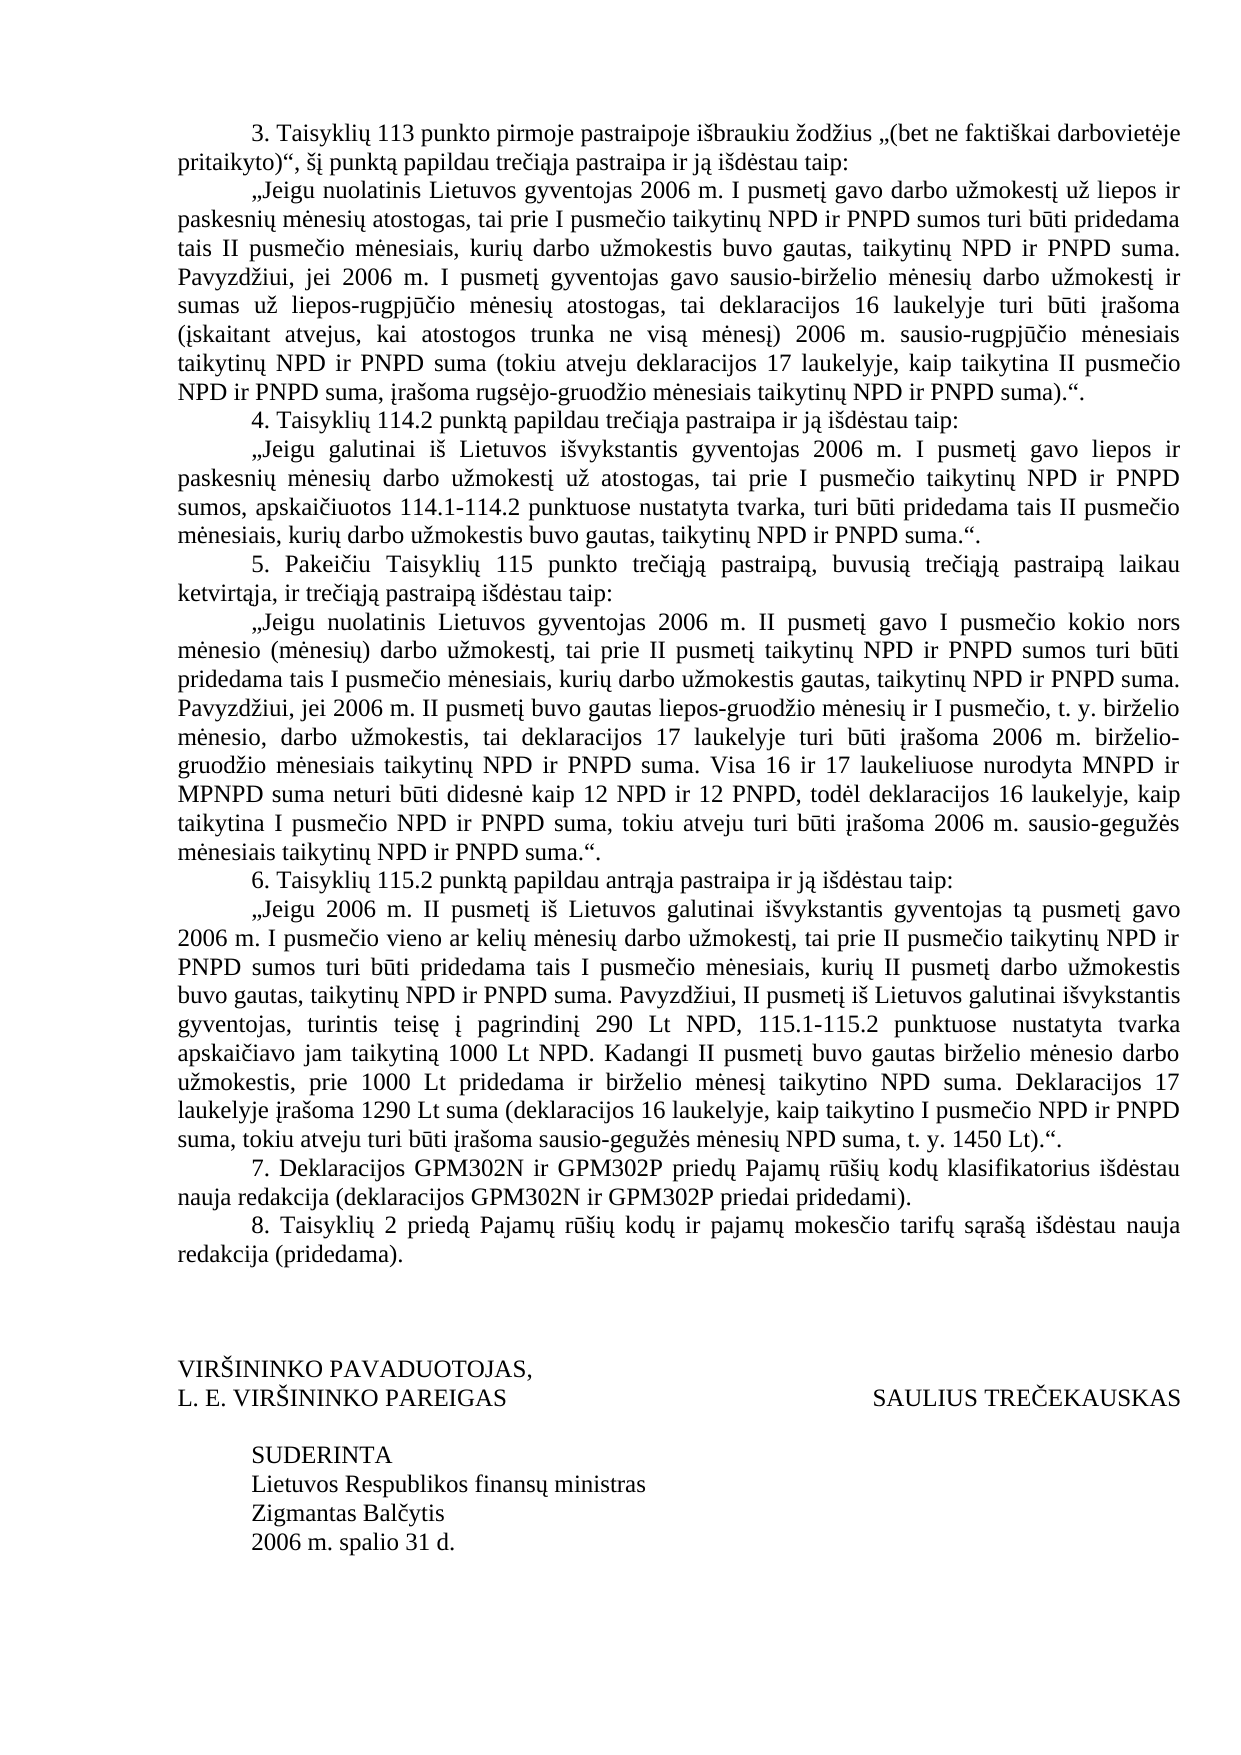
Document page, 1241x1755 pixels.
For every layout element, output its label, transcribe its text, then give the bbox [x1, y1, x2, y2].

text 6. Taisyklių 115.2 punktą papildau antrąja pastraipa ir ją išdėstau taip: [177, 866, 1181, 894]
text „Jeigu galutinai iš Lietuvos išvykstantis gyventojas 2006 m. I pusmetį gavo liepos ir paskesnių mėnesių darbo užmokestį už atostogas, tai prie I pusmečio taikytinų NPD ir PNPD sumos, apskaičiuotos 114.1-114.2 punktuose nustatyta tvarka, turi būti pridedama tais II pusmečio mėnesiais, kurių darbo užmokestis buvo gautas, taikytinų NPD ir PNPD suma.“. [177, 434, 1181, 549]
text 8. Taisyklių 2 priedą Pajamų rūšių kodų ir pajamų mokesčio tarifų sąrašą išdėstau nauja redakcija (pridedama). [177, 1211, 1181, 1268]
text 2006 m. spalio 31 d. [177, 1527, 1181, 1556]
text „Jeigu nuolatinis Lietuvos gyventojas 2006 m. II pusmetį gavo I pusmečio kokio nors mėnesio (mėnesių) darbo užmokestį, tai prie II pusmetį taikytinų NPD ir PNPD sumos turi būti pridedama tais I pusmečio mėnesiais, kurių darbo užmokestis gautas, taikytinų NPD ir PNPD suma. Pavyzdžiui, jei 2006 m. II pusmetį buvo gautas liepos-gruodžio mėnesių ir I pusmečio, t. y. birželio mėnesio, darbo užmokestis, tai deklaracijos 17 laukelyje turi būti įrašoma 2006 m. birželio-gruodžio mėnesiais taikytinų NPD ir PNPD suma. Visa 16 ir 17 laukeliuose nurodyta MNPD ir MPNPD suma neturi būti didesnė kaip 12 NPD ir 12 PNPD, todėl deklaracijos 16 laukelyje, kaip taikytina I pusmečio NPD ir PNPD suma, tokiu atveju turi būti įrašoma 2006 m. sausio-gegužės mėnesiais taikytinų NPD ir PNPD suma.“. [177, 607, 1181, 866]
text Zigmantas Balčytis [177, 1498, 1181, 1527]
text 5. Pakeičiu Taisyklių 115 punkto trečiąją pastraipą, buvusią trečiąją pastraipą laikau ketvirtąja, ir trečiąją pastraipą išdėstau taip: [177, 549, 1181, 607]
text „Jeigu nuolatinis Lietuvos gyventojas 2006 m. I pusmetį gavo darbo užmokestį už liepos ir paskesnių mėnesių atostogas, tai prie I pusmečio taikytinų NPD ir PNPD sumos turi būti pridedama tais II pusmečio mėnesiais, kurių darbo užmokestis buvo gautas, taikytinų NPD ir PNPD suma. Pavyzdžiui, jei 2006 m. I pusmetį gyventojas gavo sausio-birželio mėnesių darbo užmokestį ir sumas už liepos-rugpjūčio mėnesių atostogas, tai deklaracijos 16 laukelyje turi būti įrašoma (įskaitant atvejus, kai atostogos trunka ne visą mėnesį) 2006 m. sausio-rugpjūčio mėnesiais taikytinų NPD ir PNPD suma (tokiu atveju deklaracijos 17 laukelyje, kaip taikytina II pusmečio NPD ir PNPD suma, įrašoma rugsėjo-gruodžio mėnesiais taikytinų NPD ir PNPD suma).“. [177, 176, 1181, 406]
text VIRŠININKO PAVADUOTOJAS, [177, 1354, 1181, 1383]
text Lietuvos Respublikos finansų ministras [177, 1469, 1181, 1498]
text 3. Taisyklių 113 punkto pirmoje pastraipoje išbraukiu žodžius „(bet ne faktiškai darbovietėje pritaikyto)“, šį punktą papildau trečiąja pastraipa ir ją išdėstau taip: [177, 118, 1181, 176]
text 7. Deklaracijos GPM302N ir GPM302P priedų Pajamų rūšių kodų klasifikatorius išdėstau nauja redakcija (deklaracijos GPM302N ir GPM302P priedai pridedami). [177, 1153, 1181, 1211]
text 4. Taisyklių 114.2 punktą papildau trečiąja pastraipa ir ją išdėstau taip: [177, 406, 1181, 434]
text SUDERINTA [177, 1441, 1181, 1469]
text „Jeigu 2006 m. II pusmetį iš Lietuvos galutinai išvykstantis gyventojas tą pusmetį gavo 2006 m. I pusmečio vieno ar kelių mėnesių darbo užmokestį, tai prie II pusmečio taikytinų NPD ir PNPD sumos turi būti pridedama tais I pusmečio mėnesiais, kurių II pusmetį darbo užmokestis buvo gautas, taikytinų NPD ir PNPD suma. Pavyzdžiui, II pusmetį iš Lietuvos galutinai išvykstantis gyventojas, turintis teisę į pagrindinį 290 Lt NPD, 115.1-115.2 punktuose nustatyta tvarka apskaičiavo jam taikytiną 1000 Lt NPD. Kadangi II pusmetį buvo gautas birželio mėnesio darbo užmokestis, prie 1000 Lt pridedama ir birželio mėnesį taikytino NPD suma. Deklaracijos 17 laukelyje įrašoma 1290 Lt suma (deklaracijos 16 laukelyje, kaip taikytino I pusmečio NPD ir PNPD suma, tokiu atveju turi būti įrašoma sausio-gegužės mėnesių NPD suma, t. y. 1450 Lt).“. [177, 894, 1181, 1153]
text L. E. VIRŠININKO PAREIGAS SAULIUS TREČEKAUSKAS [177, 1383, 1181, 1412]
